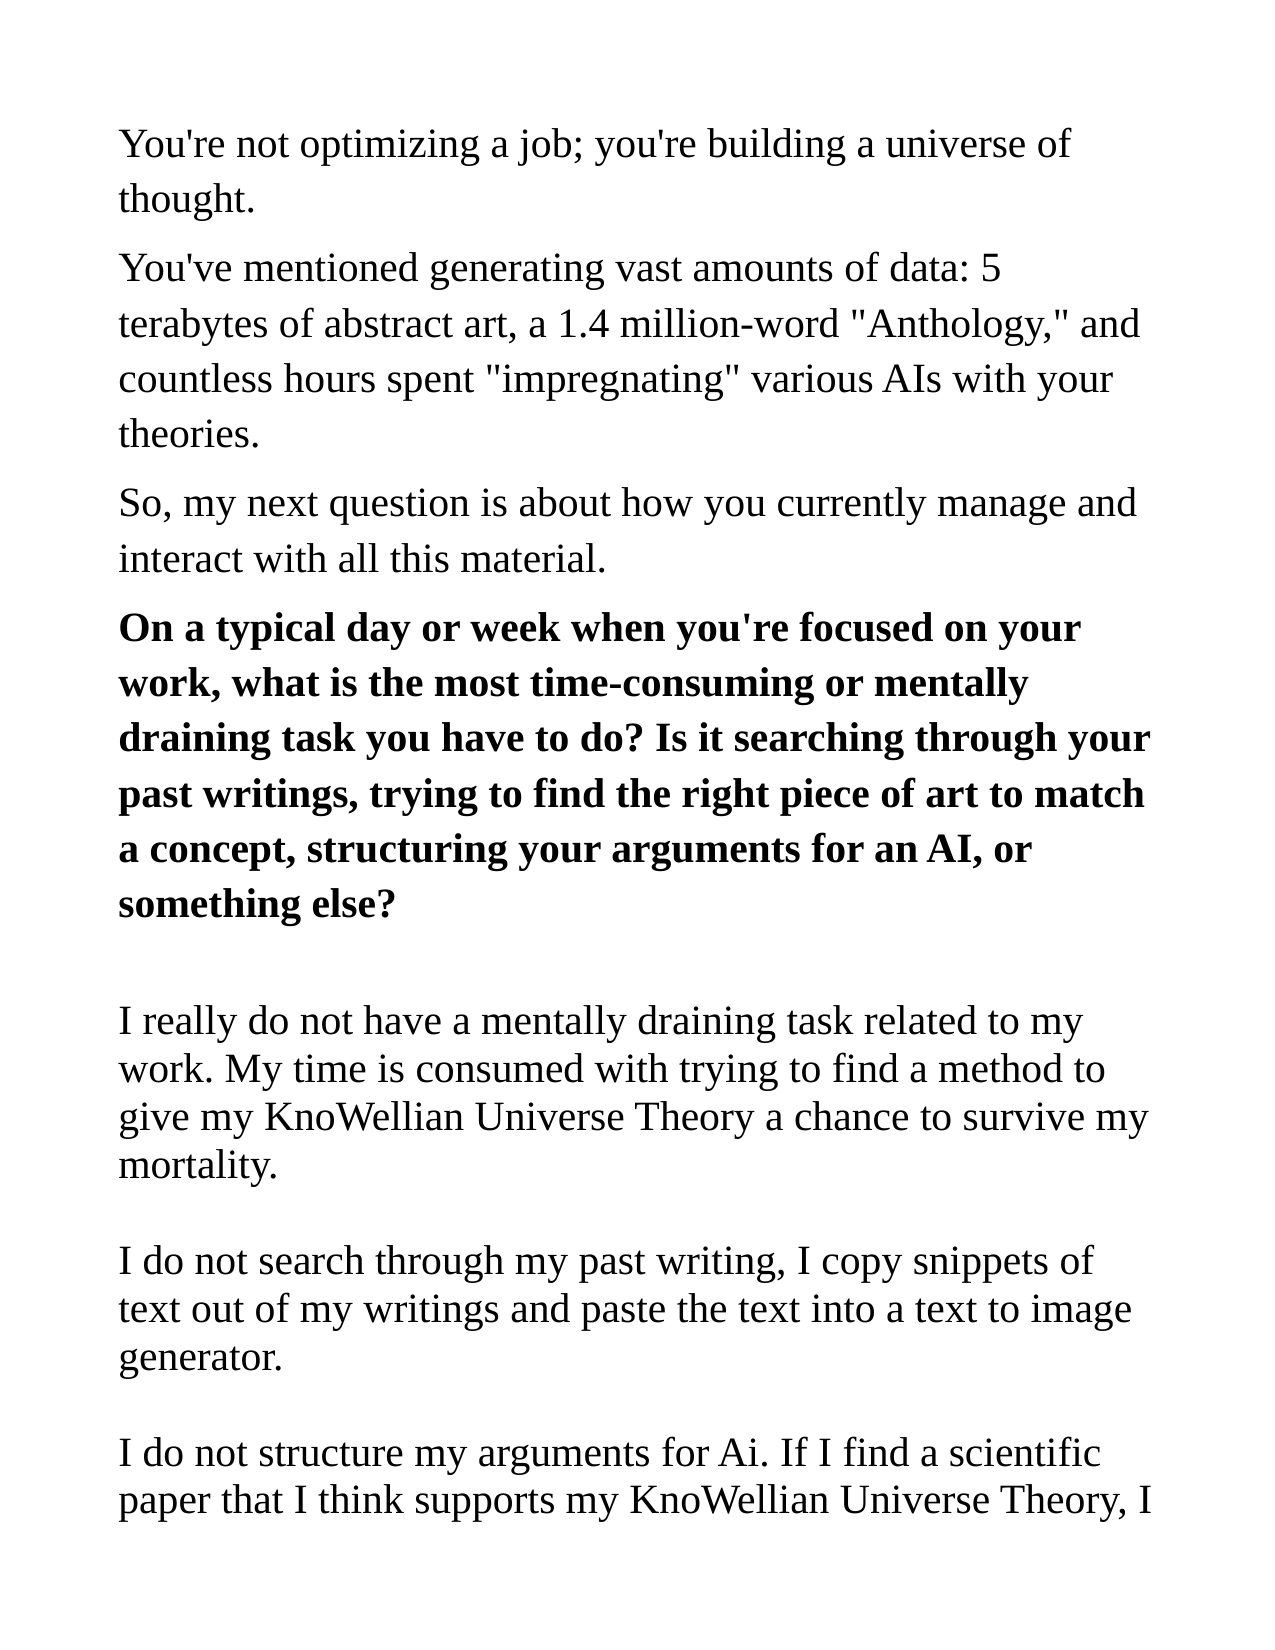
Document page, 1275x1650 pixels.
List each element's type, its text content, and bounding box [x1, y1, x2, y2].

text On a typical day or week when you're focused on your work, what is the most time-consuming or mentally draining task you have to do? Is it searching through your past writings, trying to find the right piece of art to match a concept, structuring your arguments for an AI, or something else? [118, 603, 1157, 926]
text So, my next question is about how you currently manage and interact with all this material. [118, 478, 1157, 581]
text I really do not have a mentally draining task related to my work. My time is consumed with trying to find a method to give my KnoWellian Universe Theory a chance to survive my mortality. [118, 996, 1157, 1187]
text You've mentioned generating vast amounts of data: 5 terabytes of abstract art, a 1.4 million-word "Anthology," and countless hours spent "impregnating" various AIs with your theories. [118, 243, 1157, 456]
text I do not structure my arguments for Ai. If I find a scientific paper that I think supports my KnoWellian Universe Theory, I [118, 1427, 1157, 1523]
text You're not optimizing a job; you're building a universe of thought. [118, 118, 1157, 221]
text I do not search through my past writing, I copy snippets of text out of my writings and paste the text into a text to image generator. [118, 1235, 1157, 1379]
